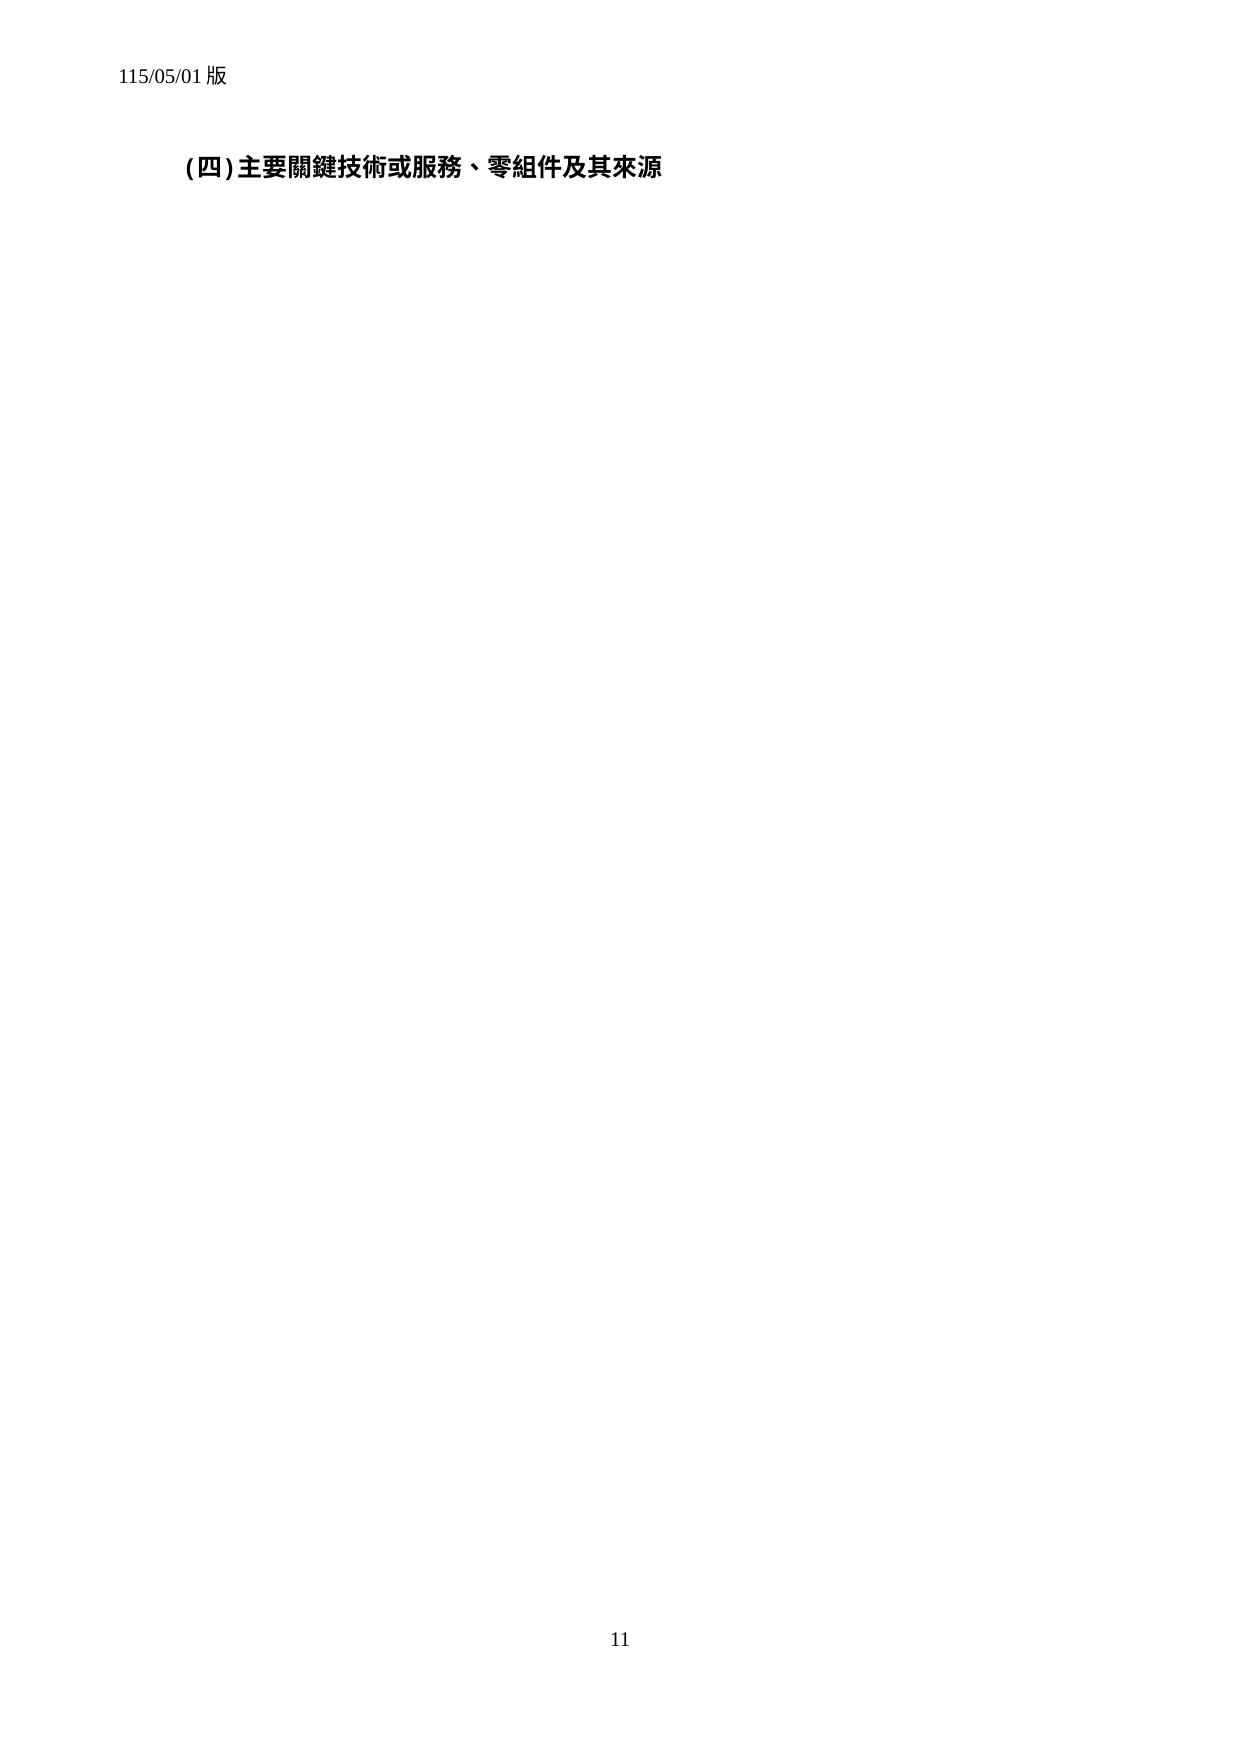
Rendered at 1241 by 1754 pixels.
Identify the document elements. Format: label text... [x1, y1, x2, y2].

text (四)主要關鍵技術或服務、零組件及其來源 [182, 147, 1122, 184]
